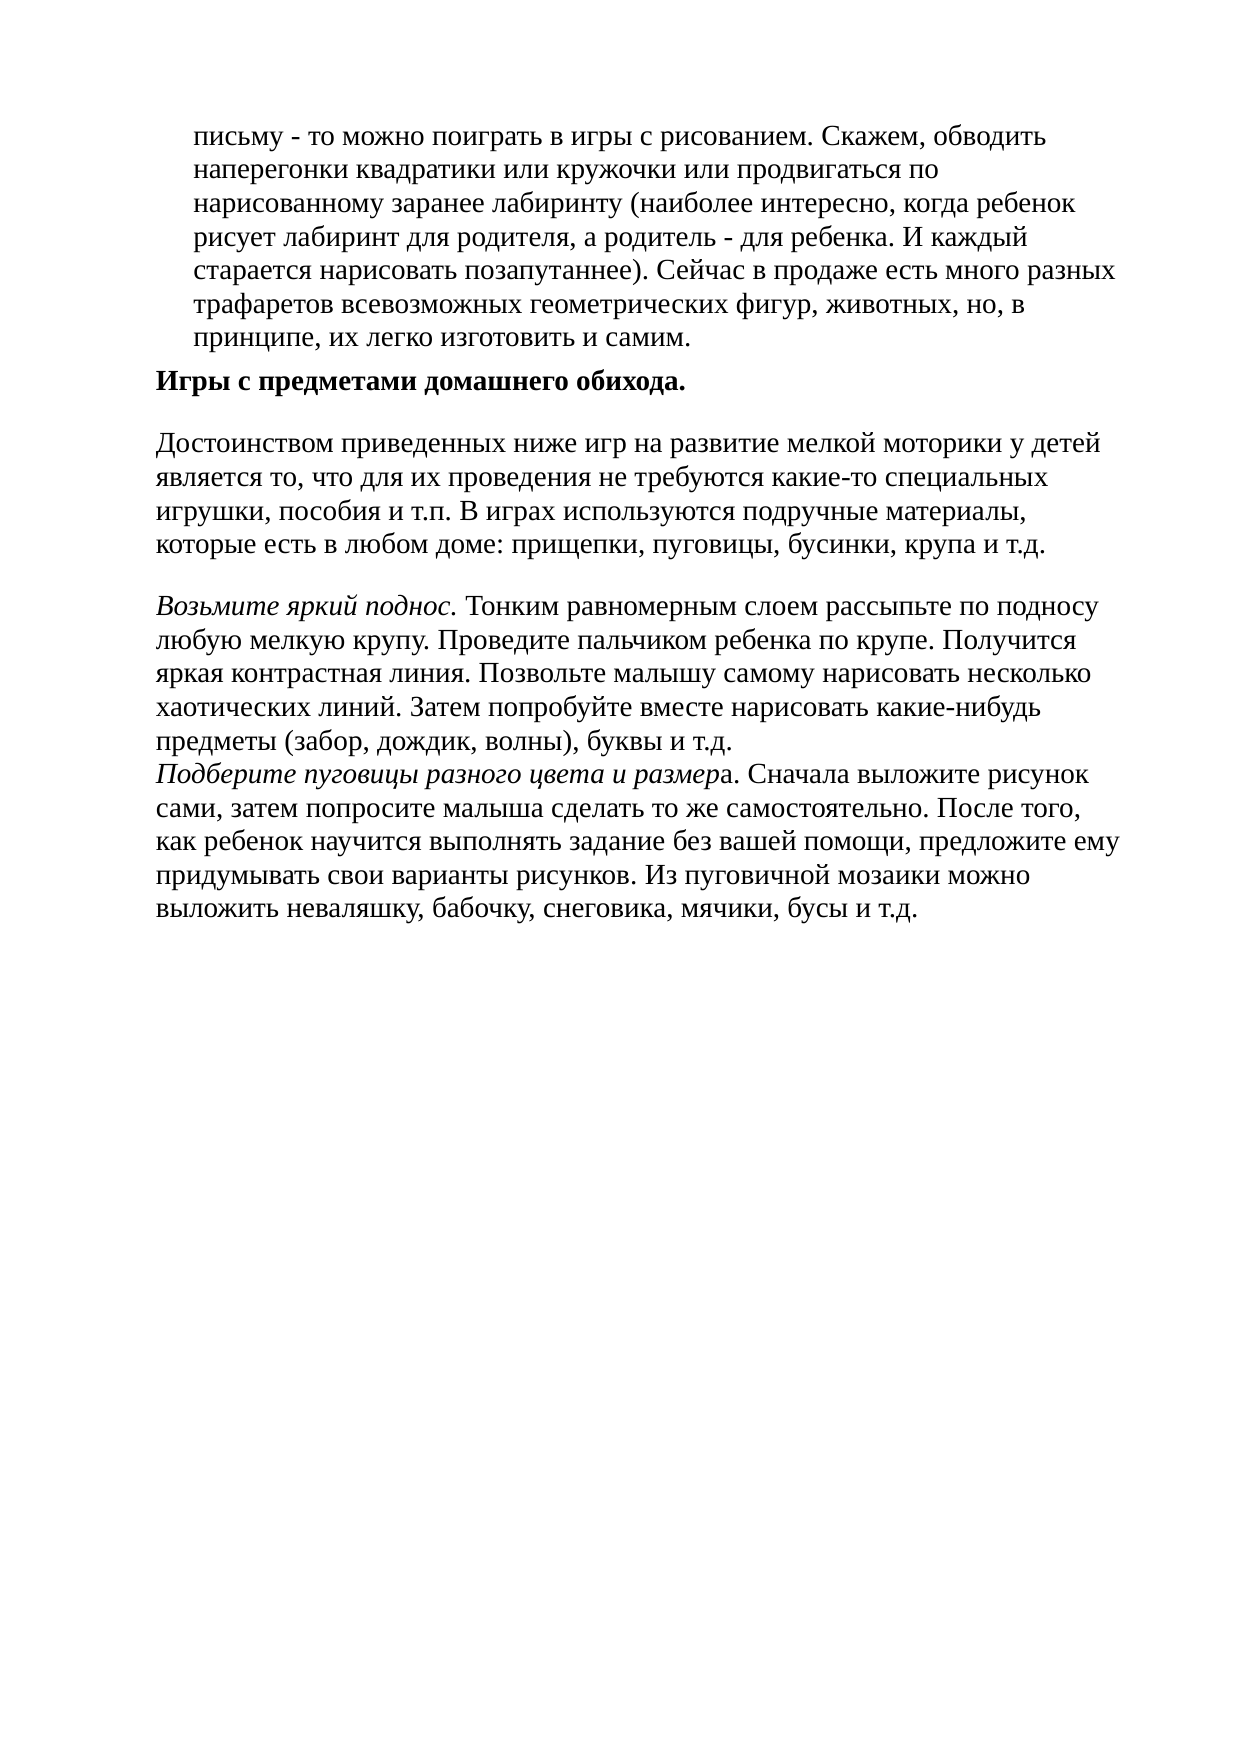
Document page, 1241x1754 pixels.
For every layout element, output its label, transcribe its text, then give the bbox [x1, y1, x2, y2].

list письму - то можно поиграть в игры с рисованием. Скажем, обводить наперегонки квадратики или кружочки или продвигаться по нарисованному заранее лабиринту (наиболее интересно, когда ребенок рисует лабиринт для родителя, а родитель - для ребенка. И каждый старается нарисовать позапутаннее). Сейчас в продаже есть много разных трафаретов всевозможных геометрических фигур, животных, но, в принципе, их легко изготовить и самим. [156, 118, 1122, 353]
text Игры с предметами домашнего обихода. Достоинством приведенных ниже игр на развитие мелкой моторики у детей является то, что для их проведения не требуются какие-то специальных игрушки, пособия и т.п. В играх используются подручные материалы, которые есть в любом доме: прищепки, пуговицы, бусинки, крупа и т.д. Возьмите яркий поднос. Тонким равномерным слоем рассыпьте по подносу любую мелкую крупу. Проведите пальчиком ребенка по крупе. Получится яркая контрастная линия. Позвольте малышу самому нарисовать несколько хаотических линий. Затем попробуйте вместе нарисовать какие-нибудь предметы (забор, дождик, волны), буквы и т.д. Подберите пуговицы разного цвета и размера. Сначала выложите рисунок сами, затем попросите малыша сделать то же самостоятельно. После того, как ребенок научится выполнять задание без вашей помощи, предложите ему придумывать свои варианты рисунков. Из пуговичной мозаики можно выложить неваляшку, бабочку, снеговика, мячики, бусы и т.д. [156, 363, 1122, 924]
